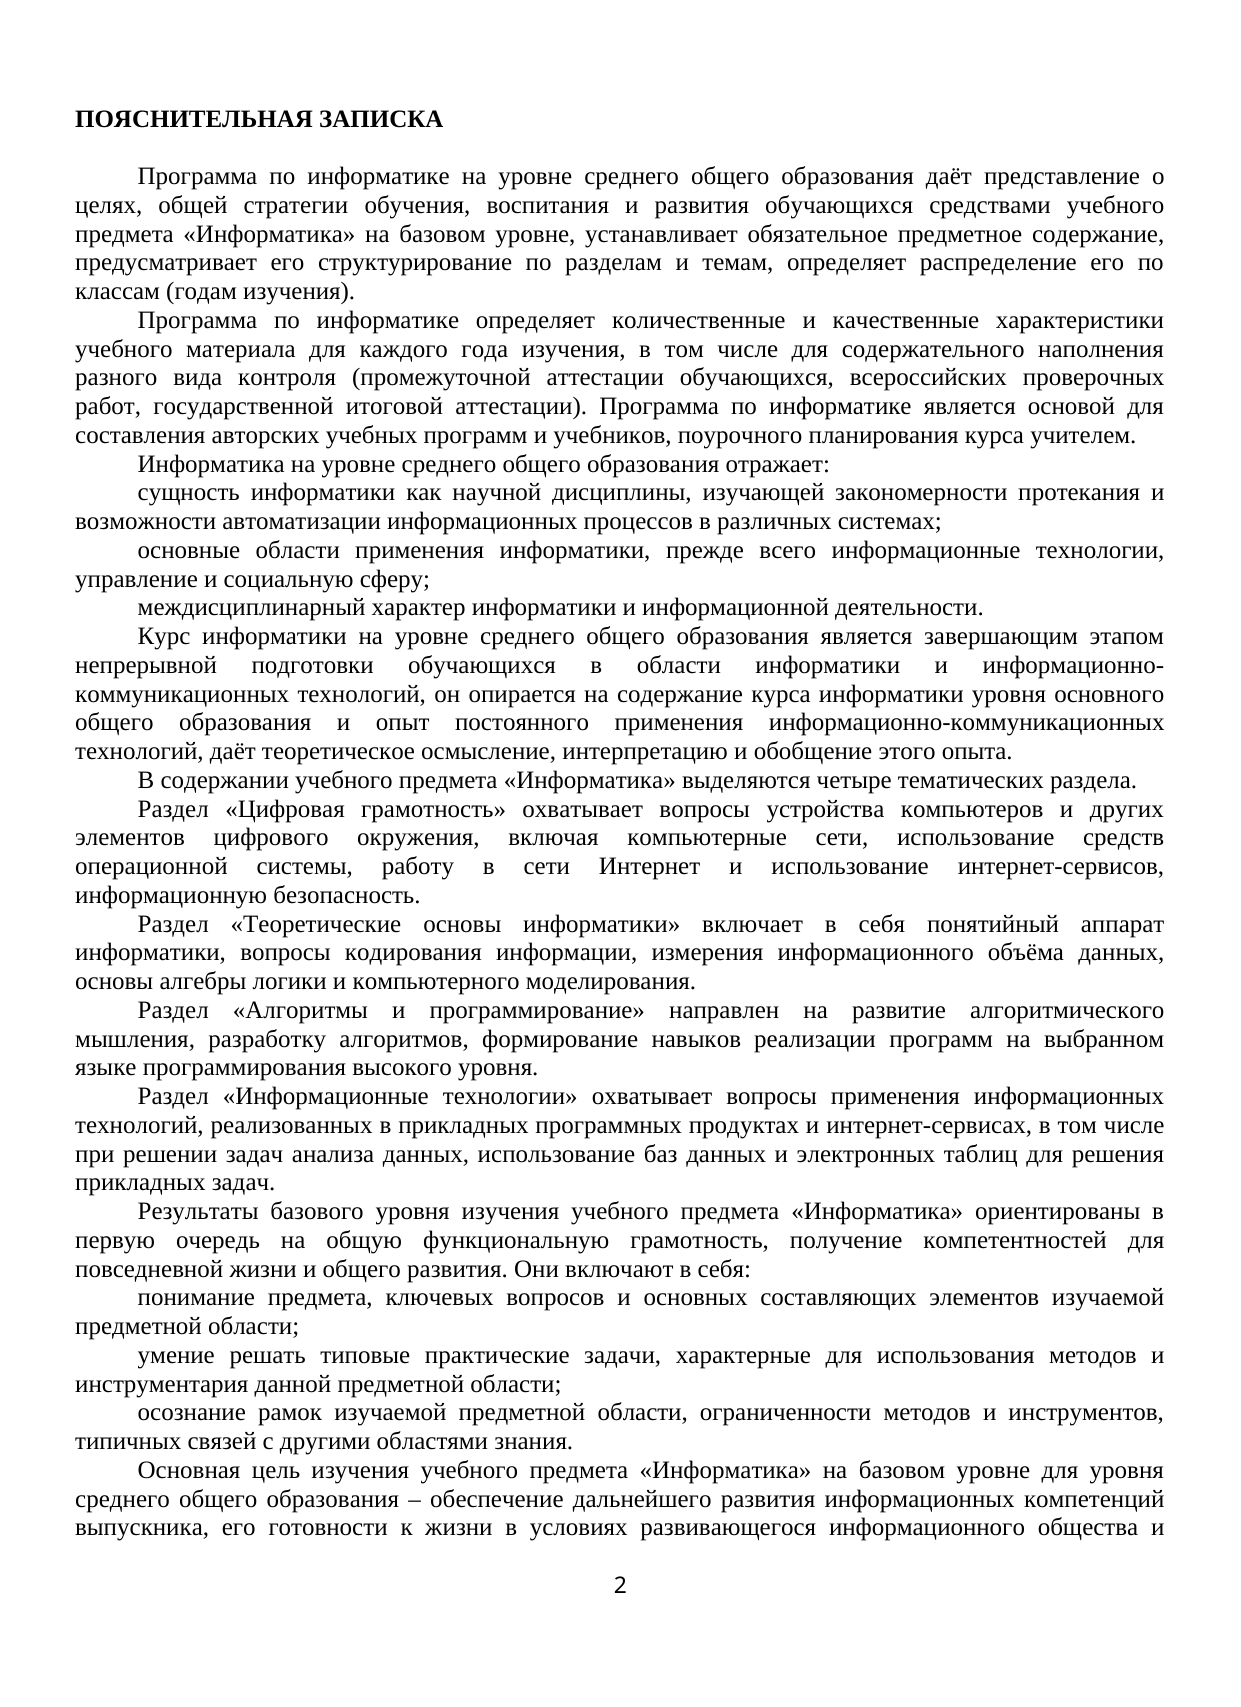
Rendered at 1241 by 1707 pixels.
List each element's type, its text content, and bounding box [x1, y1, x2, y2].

text сущность информатики как научной дисциплины, изучающей закономерности протекания и возможности автоматизации информационных процессов в различных системах; [75, 477, 1165, 535]
text Раздел «Алгоритмы и программирование» направлен на развитие алгоритмического мышления, разработку алгоритмов, формирование навыков реализации программ на выбранном языке программирования высокого уровня. [75, 995, 1165, 1081]
text Раздел «Информационные технологии» охватывает вопросы применения информационных технологий, реализованных в прикладных программных продуктах и интернет-сервисах, в том числе при решении задач анализа данных, использование баз данных и электронных таблиц для решения прикладных задач. [75, 1081, 1165, 1196]
text осознание рамок изучаемой предметной области, ограниченности методов и инструментов, типичных связей с другими областями знания. [75, 1397, 1165, 1455]
text основные области применения информатики, прежде всего информационные технологии, управление и социальную сферу; [75, 535, 1165, 592]
text ПОЯСНИТЕЛЬНАЯ ЗАПИСКА [75, 104, 1165, 132]
text Раздел «Цифровая грамотность» охватывает вопросы устройства компьютеров и других элементов цифрового окружения, включая компьютерные сети, использование средств операционной системы, работу в сети Интернет и использование интернет-сервисов, информационную безопасность. [75, 794, 1165, 909]
text В содержании учебного предмета «Информатика» выделяются четыре тематических раздела. [75, 765, 1165, 794]
text понимание предмета, ключевых вопросов и основных составляющих элементов изучаемой предметной области; [75, 1282, 1165, 1340]
text Информатика на уровне среднего общего образования отражает: [75, 449, 1165, 477]
text Основная цель изучения учебного предмета «Информатика» на базовом уровне для уровня среднего общего образования – обеспечение дальнейшего развития информационных компетенций выпускника, его готовности к жизни в условиях развивающегося информационного общества и [75, 1455, 1165, 1541]
text Результаты базового уровня изучения учебного предмета «Информатика» ориентированы в первую очередь на общую функциональную грамотность, получение компетентностей для повседневной жизни и общего развития. Они включают в себя: [75, 1196, 1165, 1282]
text умение решать типовые практические задачи, характерные для использования методов и инструментария данной предметной области; [75, 1340, 1165, 1397]
text Программа по информатике определяет количественные и качественные характеристики учебного материала для каждого года изучения, в том числе для содержательного наполнения разного вида контроля (промежуточной аттестации обучающихся, всероссийских проверочных работ, государственной итоговой аттестации). Программа по информатике является основой для составления авторских учебных программ и учебников, поурочного планирования курса учителем. [75, 305, 1165, 449]
text Раздел «Теоретические основы информатики» включает в себя понятийный аппарат информатики, вопросы кодирования информации, измерения информационного объёма данных, основы алгебры логики и компьютерного моделирования. [75, 909, 1165, 995]
text междисциплинарный характер информатики и информационной деятельности. [75, 592, 1165, 621]
text Курс информатики на уровне среднего общего образования является завершающим этапом непрерывной подготовки обучающихся в области информатики и информационно-коммуникационных технологий, он опирается на содержание курса информатики уровня основного общего образования и опыт постоянного применения информационно-коммуникационных технологий, даёт теоретическое осмысление, интерпретацию и обобщение этого опыта. [75, 621, 1165, 765]
text Программа по информатике на уровне среднего общего образования даёт представление о целях, общей стратегии обучения, воспитания и развития обучающихся средствами учебного предмета «Информатика» на базовом уровне, устанавливает обязательное предметное содержание, предусматривает его структурирование по разделам и темам, определяет распределение его по классам (годам изучения). [75, 161, 1165, 305]
